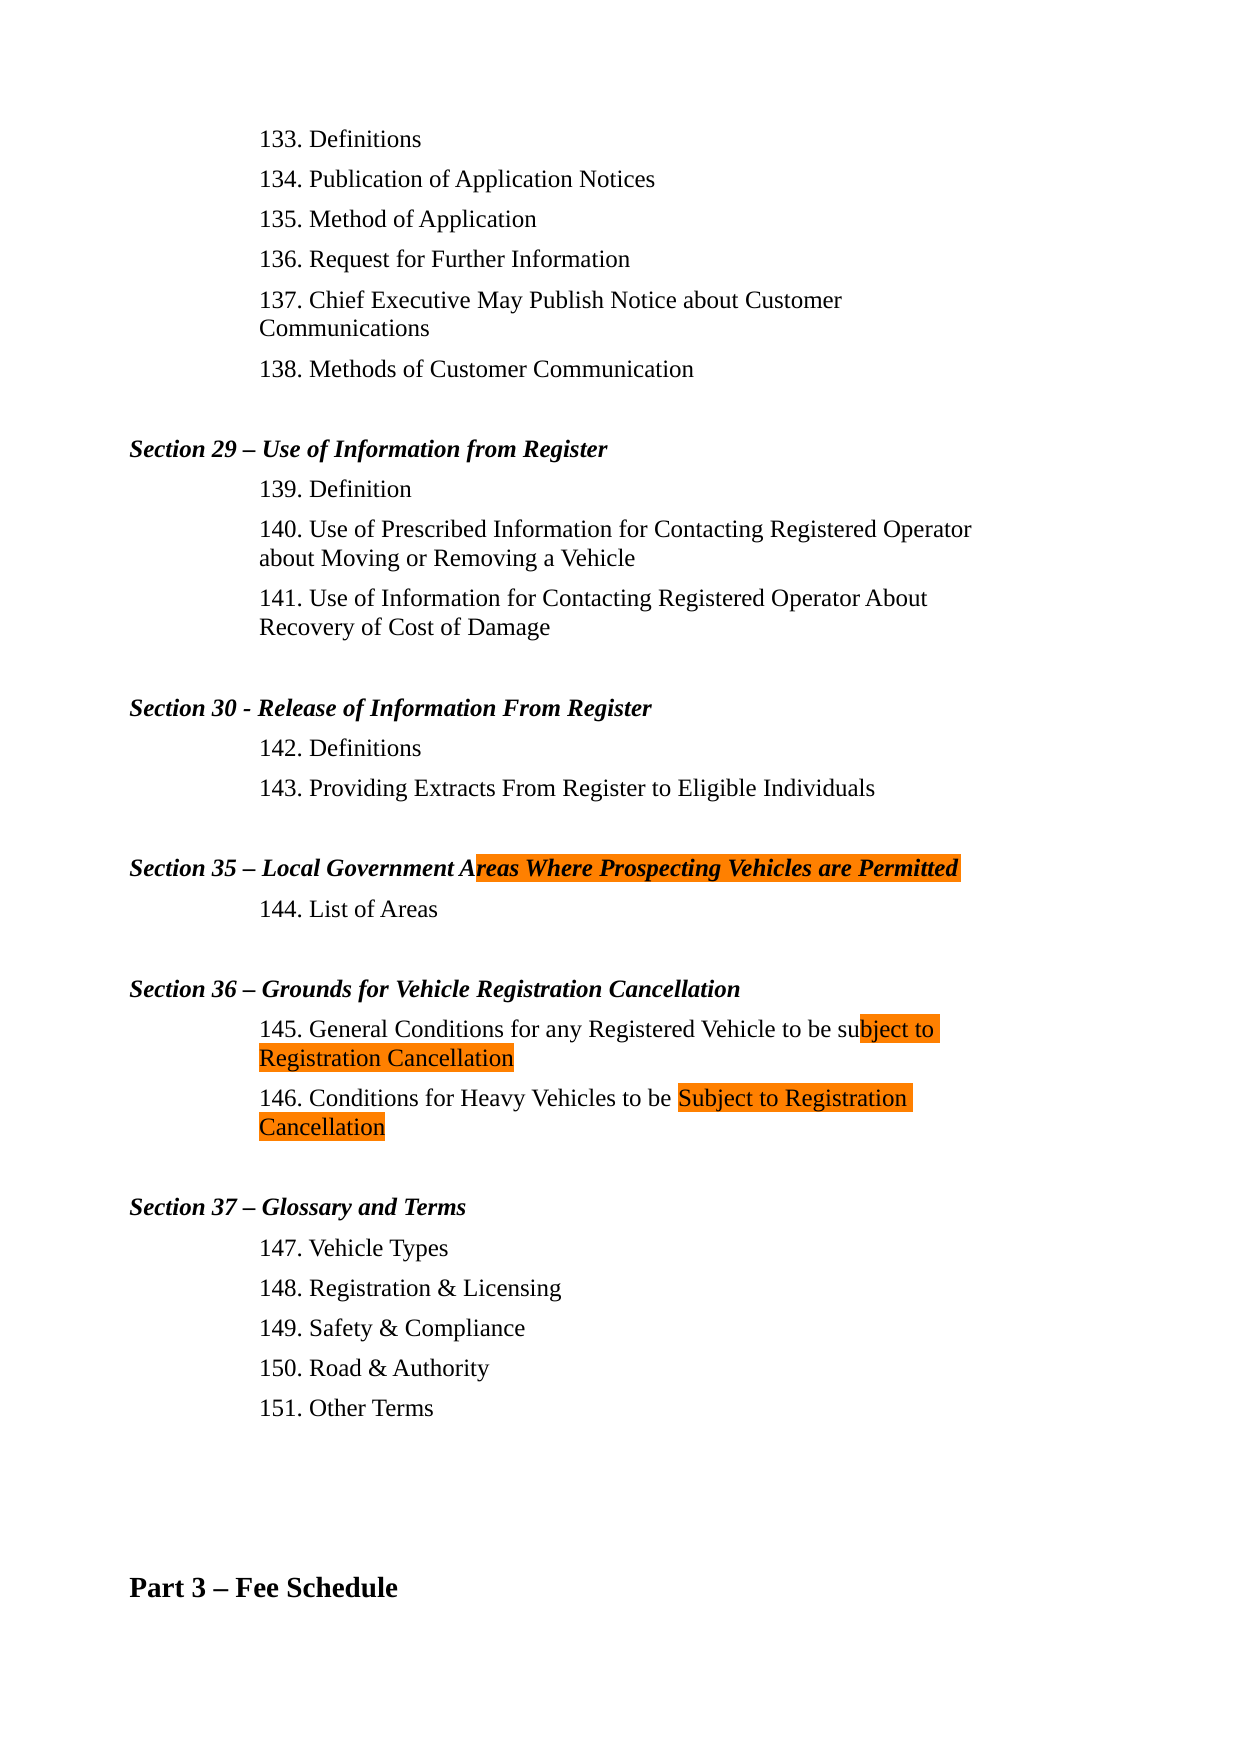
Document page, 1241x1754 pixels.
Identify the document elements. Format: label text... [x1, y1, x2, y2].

table_cell 137. Chief Executive May Publish Notice about Customer Communications [253, 279, 1010, 348]
table_cell [123, 1428, 1122, 1497]
table_cell [123, 578, 253, 647]
table_cell [1010, 848, 1122, 888]
table_cell 151. Other Terms [253, 1388, 1010, 1428]
table_cell 142. Definitions [253, 727, 1010, 767]
table_cell [1010, 727, 1122, 767]
table_cell [123, 279, 253, 348]
table_cell 133. Definitions [253, 118, 1010, 158]
table_cell 135. Method of Application [253, 199, 1010, 239]
table_cell 136. Request for Further Information [253, 239, 1010, 279]
table_cell [1010, 1078, 1122, 1146]
table_cell [1010, 158, 1122, 198]
table_cell [123, 469, 253, 509]
table_cell Part 3 – Fee Schedule [123, 1497, 1122, 1609]
table_cell [123, 888, 253, 928]
table_cell [123, 928, 1122, 968]
table_cell [123, 1146, 1122, 1187]
table_cell Section 29 – Use of Information from Register [123, 428, 1010, 468]
table_cell [123, 1078, 253, 1146]
table_cell [123, 388, 1122, 428]
table_cell [1010, 279, 1122, 348]
table_cell 148. Registration & Licensing [253, 1267, 1010, 1307]
table_cell [123, 199, 253, 239]
table_cell [123, 1227, 253, 1267]
table_cell [123, 1307, 253, 1347]
table_cell 141. Use of Information for Contacting Registered Operator About Recovery of Cost of Damage [253, 578, 1010, 647]
table_cell [1010, 1009, 1122, 1077]
table_cell [1010, 767, 1122, 807]
table_cell 138. Methods of Customer Communication [253, 348, 1010, 388]
table_cell 134. Publication of Application Notices [253, 158, 1010, 198]
table_cell [1010, 239, 1122, 279]
table_cell [1010, 968, 1122, 1008]
table_cell Section 37 – Glossary and Terms [123, 1187, 1010, 1227]
table_cell 144. List of Areas [253, 888, 1010, 928]
table_cell [123, 348, 253, 388]
table_cell [123, 1009, 253, 1077]
table_cell [1010, 1267, 1122, 1307]
table_cell [1010, 888, 1122, 928]
table_cell 149. Safety & Compliance [253, 1307, 1010, 1347]
table_cell [1010, 199, 1122, 239]
table_cell Section 36 – Grounds for Vehicle Registration Cancellation [123, 968, 1010, 1008]
table_cell [1010, 578, 1122, 647]
table_cell [1010, 469, 1122, 509]
table_cell 143. Providing Extracts From Register to Eligible Individuals [253, 767, 1010, 807]
table_cell 150. Road & Authority [253, 1348, 1010, 1388]
table_cell Section 35 – Local Government Areas Where Prospecting Vehicles are Permitted [123, 848, 1010, 888]
table_cell [123, 1267, 253, 1307]
table_cell [123, 647, 1122, 687]
table_cell 140. Use of Prescribed Information for Contacting Registered Operator about Moving or Removing a Vehicle [253, 509, 1010, 578]
table_cell 145. General Conditions for any Registered Vehicle to be subject to Registration Cancellation [253, 1009, 1010, 1077]
table_cell [1010, 1307, 1122, 1347]
table_cell Section 30 - Release of Information From Register [123, 687, 1010, 727]
table_cell [123, 239, 253, 279]
table_cell [1010, 428, 1122, 468]
table_cell [123, 118, 253, 158]
table_cell 139. Definition [253, 469, 1010, 509]
table_cell [1010, 1227, 1122, 1267]
table_cell [123, 767, 253, 807]
table_cell [1010, 1348, 1122, 1388]
table_cell [1010, 509, 1122, 578]
table_cell [1010, 348, 1122, 388]
table_cell [123, 1348, 253, 1388]
table_cell [1010, 118, 1122, 158]
table_cell 147. Vehicle Types [253, 1227, 1010, 1267]
table_cell [123, 1388, 253, 1428]
table_cell [1010, 1388, 1122, 1428]
table_cell [123, 509, 253, 578]
table_cell [123, 808, 1122, 848]
table_cell 146. Conditions for Heavy Vehicles to be Subject to Registration Cancellation [253, 1078, 1010, 1146]
table_cell [1010, 1187, 1122, 1227]
table_cell [123, 727, 253, 767]
table_cell [1010, 687, 1122, 727]
table_cell [123, 158, 253, 198]
